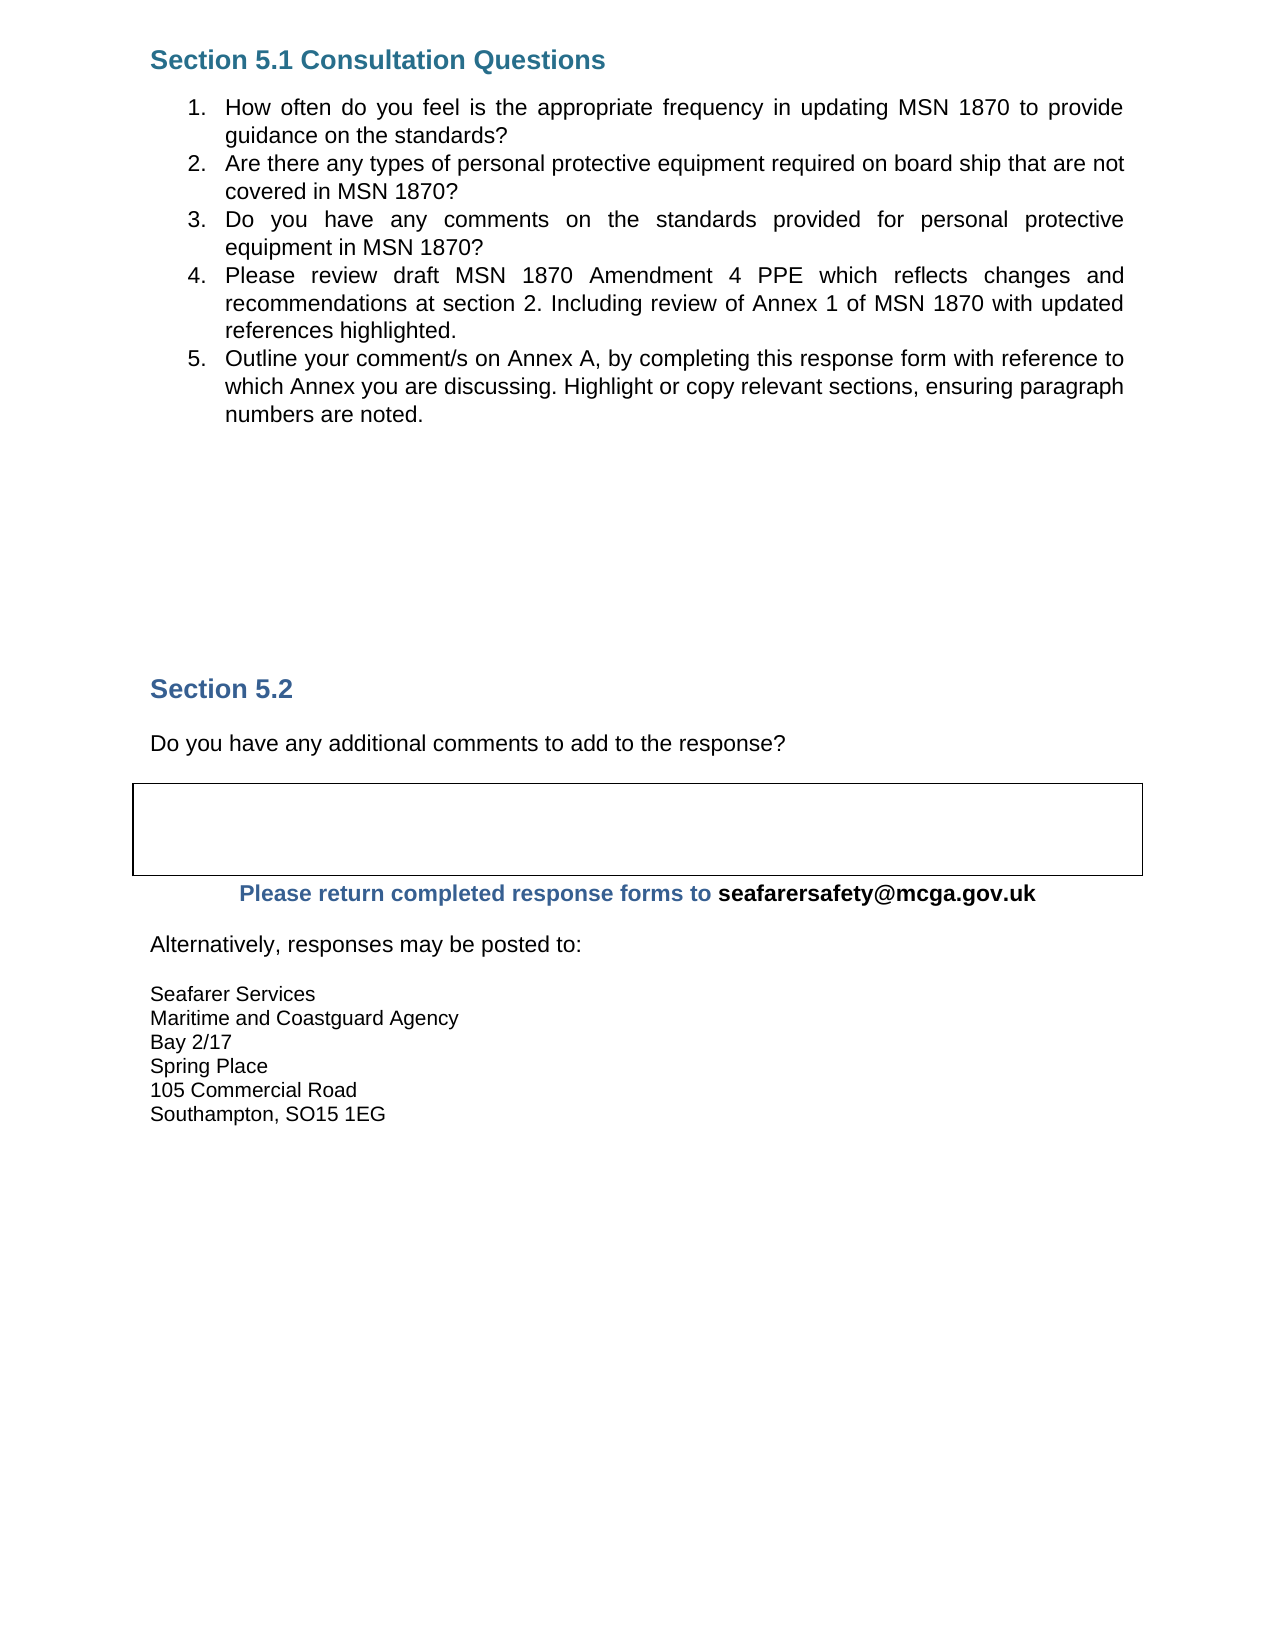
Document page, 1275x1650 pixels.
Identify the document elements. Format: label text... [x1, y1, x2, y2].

list Are there any types of personal protective equipment required on board ship that are not covered in MSN 1870? [187, 150, 1125, 204]
text Please return completed response forms to seafarersafety@mcga.gov.uk [150, 876, 1125, 907]
text Southampton, SO15 1EG [150, 1102, 1125, 1126]
list Please review draft MSN 1870 Amendment 4 PPE which reflects changes and recommendations at section 2. Including review of Annex 1 of MSN 1870 with updated references highlighted. [187, 262, 1125, 344]
text Maritime and Coastguard Agency [150, 1006, 1125, 1030]
text Section 5.2 [150, 673, 1125, 704]
text Section 5.1 Consultation Questions [150, 44, 1125, 76]
text Do you have any additional comments to add to the response? [150, 730, 1125, 756]
text Spring Place [150, 1054, 1125, 1078]
text Bay 2/17 [150, 1030, 1125, 1054]
text Seafarer Services [150, 982, 1125, 1006]
list Do you have any comments on the standards provided for personal protective equipment in MSN 1870? [187, 206, 1125, 260]
text [134, 784, 1142, 875]
text 105 Commercial Road [150, 1078, 1125, 1102]
list Outline your comment/s on Annex A, by completing this response form with reference to which Annex you are discussing. Highlight or copy relevant sections, ensuring paragraph numbers are noted. [187, 345, 1125, 428]
list How often do you feel is the appropriate frequency in updating MSN 1870 to provide guidance on the standards? [187, 94, 1125, 148]
text Alternatively, responses may be posted to: [150, 931, 1125, 958]
